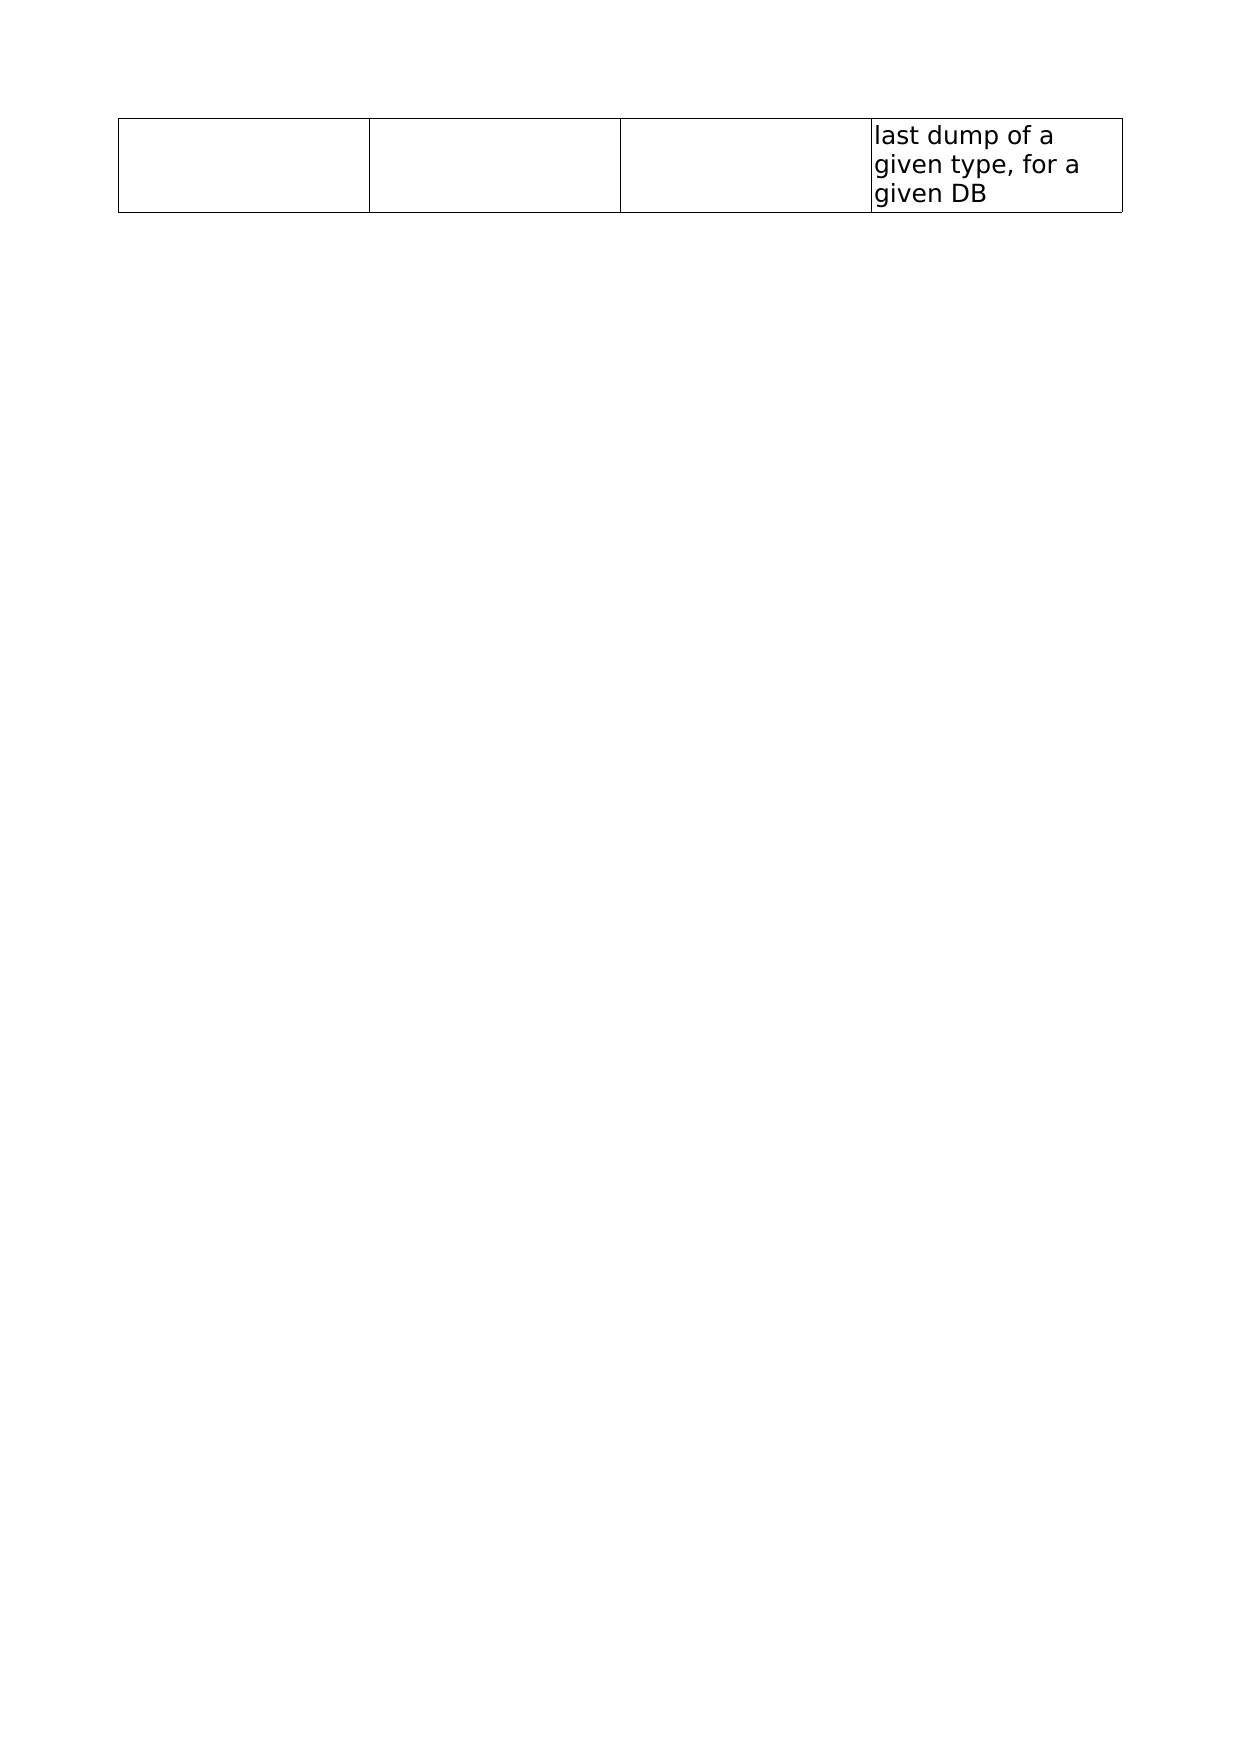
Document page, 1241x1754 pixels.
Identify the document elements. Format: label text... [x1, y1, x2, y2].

table_cell last dump of a given type, for a given DB [872, 119, 1122, 212]
table_cell [621, 119, 871, 212]
table_cell [370, 119, 620, 212]
table_cell [119, 119, 369, 212]
